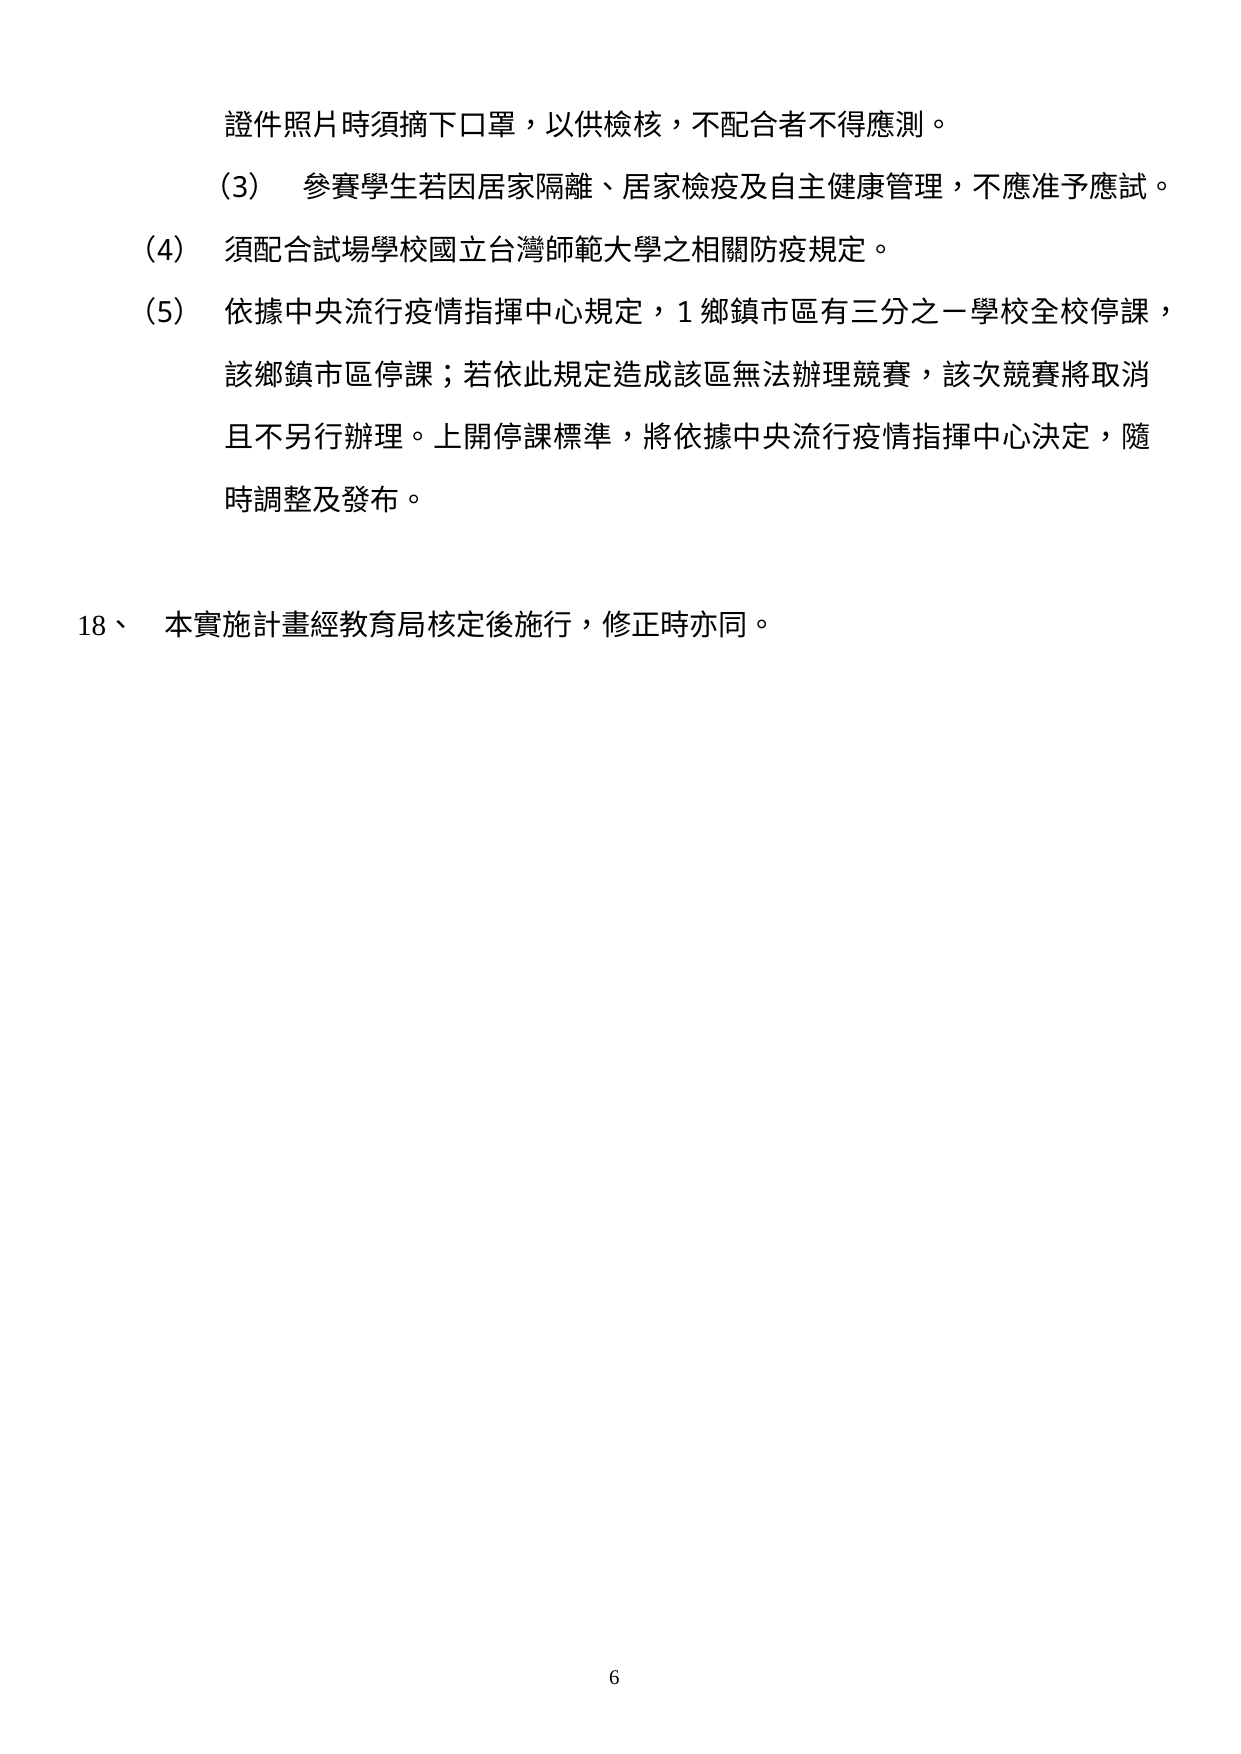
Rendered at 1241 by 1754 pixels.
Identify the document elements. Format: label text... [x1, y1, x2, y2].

list 證件照片時須摘下口罩，以供檢核，不配合者不得應測。 [127, 81, 1152, 143]
list 須配合試場學校國立台灣師範大學之相關防疫規定。 [127, 206, 1152, 268]
list 依據中央流行疫情指揮中心規定，1鄉鎮市區有三分之ㄧ學校全校停課，該鄉鎮市區停課；若依此規定造成該區無法辦理競賽，該次競賽將取消且不另行辦理。上開停課標準，將依據中央流行疫情指揮中心決定，隨時調整及發布。 [127, 268, 1152, 518]
list 參賽學生若因居家隔離、居家檢疫及自主健康管理，不應准予應試。 [202, 143, 1152, 206]
list 本實施計畫經教育局核定後施行，修正時亦同。 [77, 581, 1152, 643]
